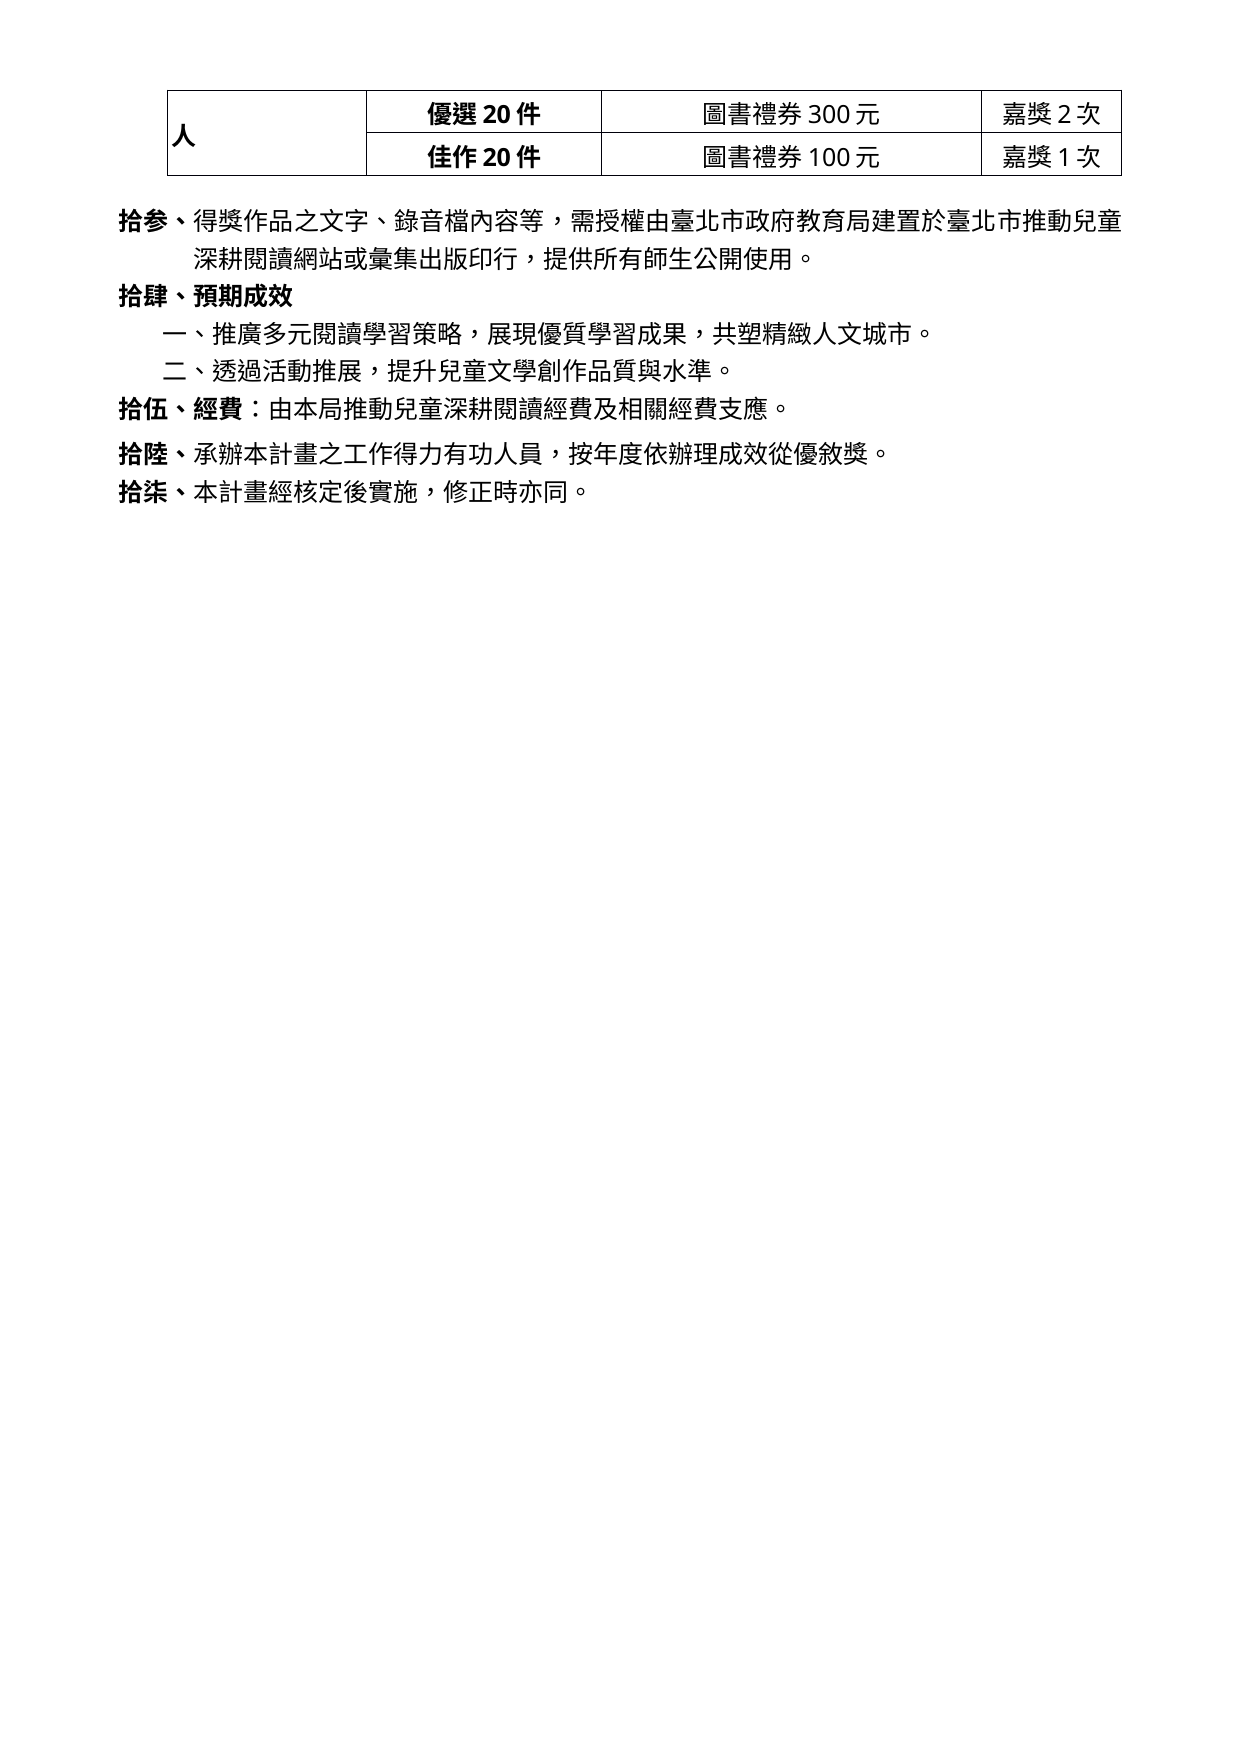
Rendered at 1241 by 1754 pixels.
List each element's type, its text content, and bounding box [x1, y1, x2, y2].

table_cell 嘉獎2次 [982, 91, 1121, 132]
table_cell 佳作20件 [367, 133, 601, 175]
text 一、推廣多元閱讀學習策略，展現優質學習成果，共塑精緻人文城市。 [118, 307, 1122, 345]
table_cell 嘉獎1次 [982, 133, 1121, 175]
text 拾柒、本計畫經核定後實施，修正時亦同。 [118, 466, 1122, 503]
text 拾肆、預期成效 [118, 270, 1122, 307]
text 拾陸、承辦本計畫之工作得力有功人員，按年度依辦理成效從優敘獎。 [118, 428, 1122, 466]
table_cell 人 [168, 91, 366, 175]
table_cell 圖書禮券300元 [602, 91, 981, 132]
table_cell 優選20件 [367, 91, 601, 132]
text 二、透過活動推展，提升兒童文學創作品質與水準。 [118, 345, 1122, 382]
text 拾参、得獎作品之文字、錄音檔內容等，需授權由臺北市政府教育局建置於臺北市推動兒童深耕閱讀網站或彙集出版印行，提供所有師生公開使用。 [118, 195, 1122, 270]
table_cell 圖書禮券100元 [602, 133, 981, 175]
text 拾伍、經費：由本局推動兒童深耕閱讀經費及相關經費支應。 [118, 382, 1122, 428]
